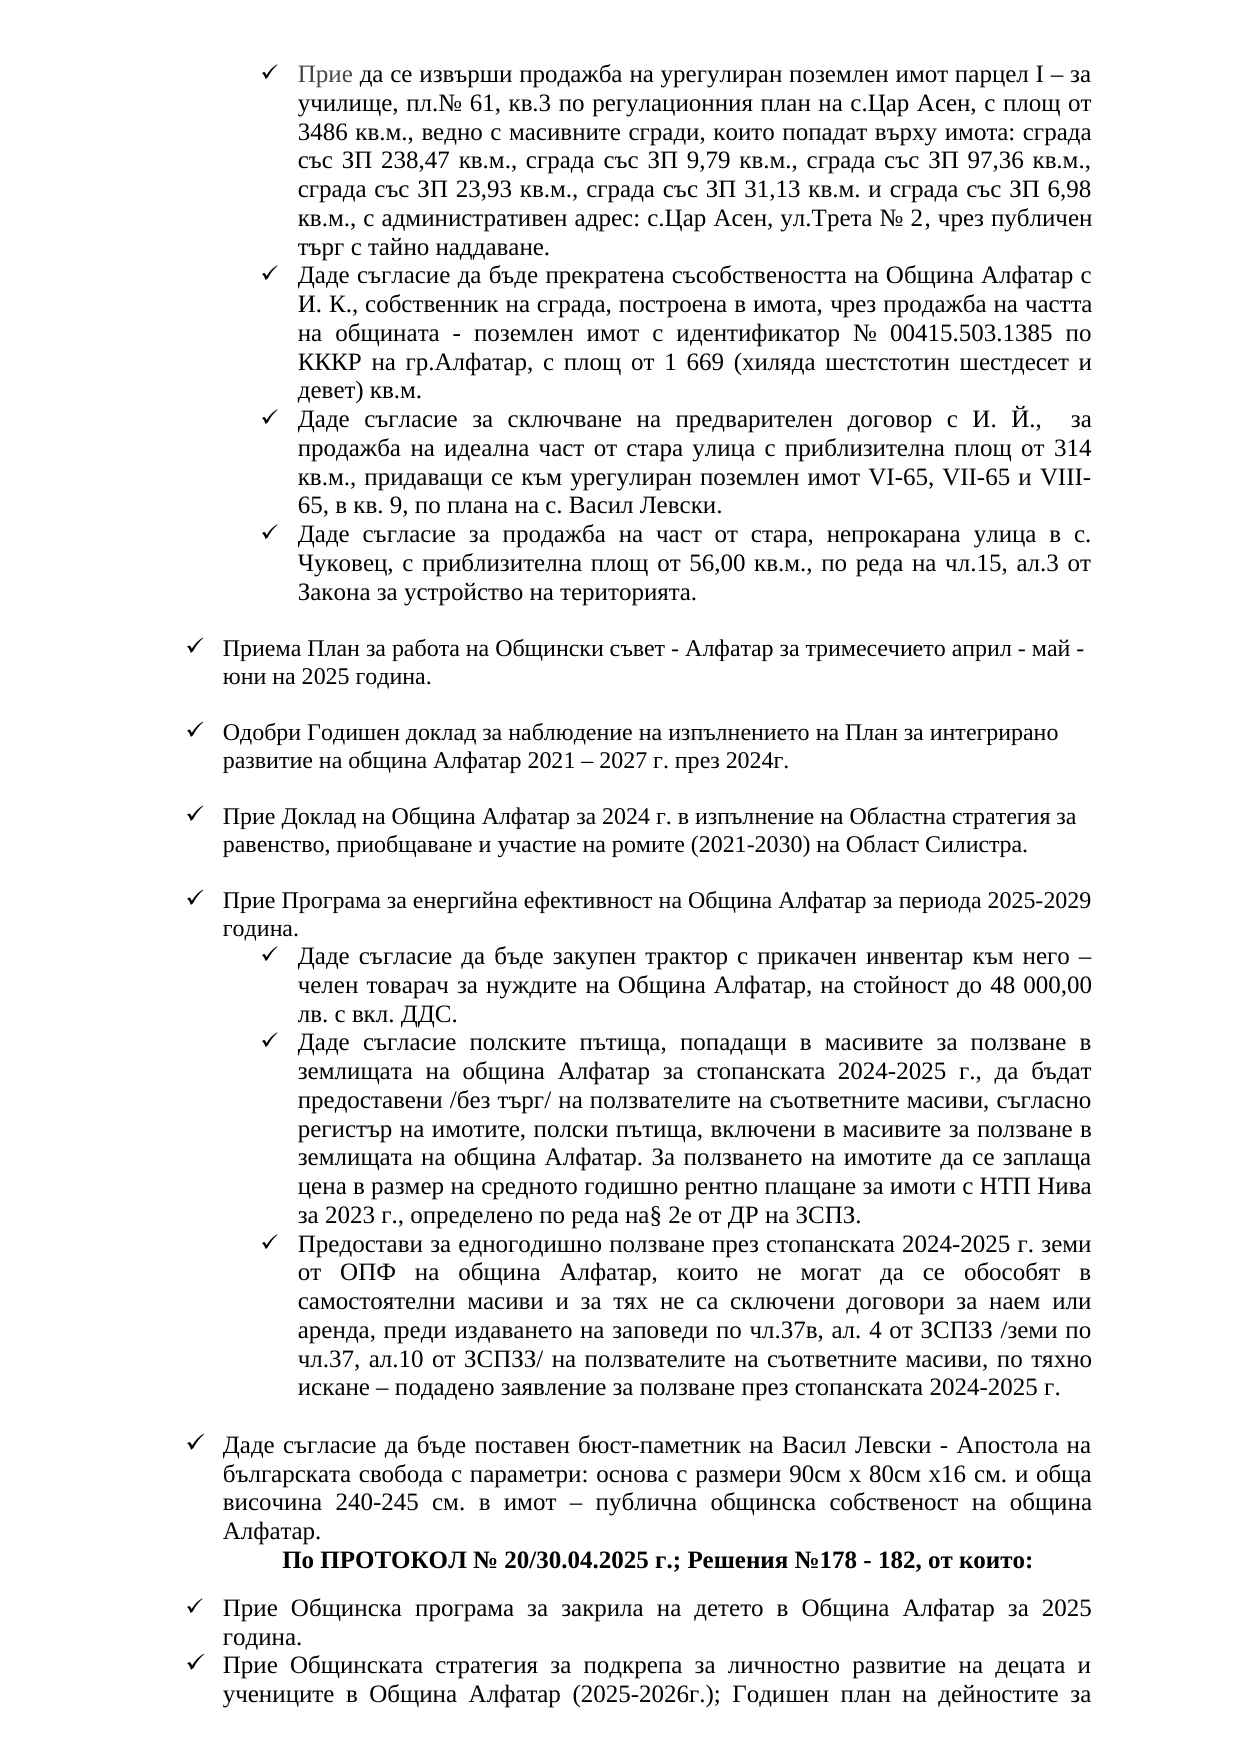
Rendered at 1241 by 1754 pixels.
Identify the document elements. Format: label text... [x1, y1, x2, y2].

list Прие Общинската стратегия за подкрепа за личностно развитие на децата и учениците в Община Алфатар (2025-2026г.); Годишен план на дейностите за [185, 1650, 1093, 1708]
list Даде съгласие да бъде прекратена съсобствеността на Община Алфатар с И. К., собственник на сграда, построена в имота, чрез продажба на частта на общината - поземлен имот с идентификатор № 00415.503.1385 по КККР на гр.Алфатар, с площ от 1 669 (хиляда шестстотин шестдесет и девет) кв.м. [260, 260, 1093, 404]
list Предостави за едногодишно ползване през стопанската 2024-2025 г. земи от ОПФ на община Алфатар, които не могат да се обособят в самостоятелни масиви и за тях не са сключени договори за наем или аренда, преди издаването на заповеди по чл.37в, ал. 4 от ЗСПЗЗ /земи по чл.37, ал.10 от ЗСПЗЗ/ на ползвателите на съответните масиви, по тяхно искане – подадено заявление за ползване през стопанската 2024-2025 г. [260, 1229, 1093, 1401]
list Даде съгласие за продажба на част от стара, непрокарана улица в с. Чуковец, с приблизителна площ от 56,00 кв.м., по реда на чл.15, ал.3 от Закона за устройство на територията. [260, 519, 1093, 605]
list Прие Общинска програма за закрила на детето в Община Алфатар за 2025 година. [185, 1593, 1093, 1650]
list Прие Програма за енергийна ефективност на Община Алфатар за периода 2025-2029 година. [185, 886, 1093, 941]
list Даде съгласие за сключване на предварителен договор с И. Й., за продажба на идеална част от стара улица с приблизителна площ от 314 кв.м., придаващи се към урегулиран поземлен имот VI-65, VII-65 и VIII-65, в кв. 9, по плана на с. Васил Левски. [260, 404, 1093, 519]
list Даде съгласие полските пътища, попадащи в масивите за ползване в землищата на община Алфатар за стопанската 2024-2025 г., да бъдат предоставени /без търг/ на ползвателите на съответните масиви, съгласно регистър на имотите, полски пътища, включени в масивите за ползване в землищата на община Алфатар. За ползването на имотите да се заплаща цена в размер на средното годишно рентно плащане за имоти с НТП Нива за 2023 г., определено по реда на§ 2е от ДР на ЗСПЗ. [260, 1027, 1093, 1229]
list Одобри Годишен доклад за наблюдение на изпълнението на План за интегрирано развитие на община Алфатар 2021 – 2027 г. през 2024г. [185, 718, 1093, 773]
list Даде съгласие да бъде закупен трактор с прикачен инвентар към него – челен товарач за нуждите на Община Алфатар, на стойност до 48 000,00 лв. с вкл. ДДС. [260, 941, 1093, 1027]
list Прие да се извърши продажба на урегулиран поземлен имот парцел I – за училище, пл.№ 61, кв.3 по регулационния план на с.Цар Асен, с площ от 3486 кв.м., ведно с масивните сгради, които попадат върху имота: сграда със ЗП 238,47 кв.м., сграда със ЗП 9,79 кв.м., сграда със ЗП 97,36 кв.м., сграда със ЗП 23,93 кв.м., сграда със ЗП 31,13 кв.м. и сграда със ЗП 6,98 кв.м., с административен адрес: с.Цар Асен, ул.Трета № 2, чрез публичен търг с тайно наддаване. [260, 59, 1093, 260]
list Прие Доклад на Община Алфатар за 2024 г. в изпълнение на Областна стратегия за равенство, приобщаване и участие на ромите (2021-2030) на Област Силистра. [185, 802, 1093, 857]
list Приема План за работа на Общински съвет - Алфатар за тримесечието aприл - май - юни на 2025 година. [185, 634, 1093, 689]
list Даде съгласие да бъде поставен бюст-паметник на Васил Левски - Апостола на българската свобода с параметри: основа с размери 90см х 80см х16 см. и обща височина 240-245 см. в имот – публична общинска собственост на община Алфатар. [185, 1430, 1093, 1545]
text По ПРОТОКОЛ № 20/30.04.2025 г.; Решения №178 - 182, от които: [223, 1545, 1093, 1574]
